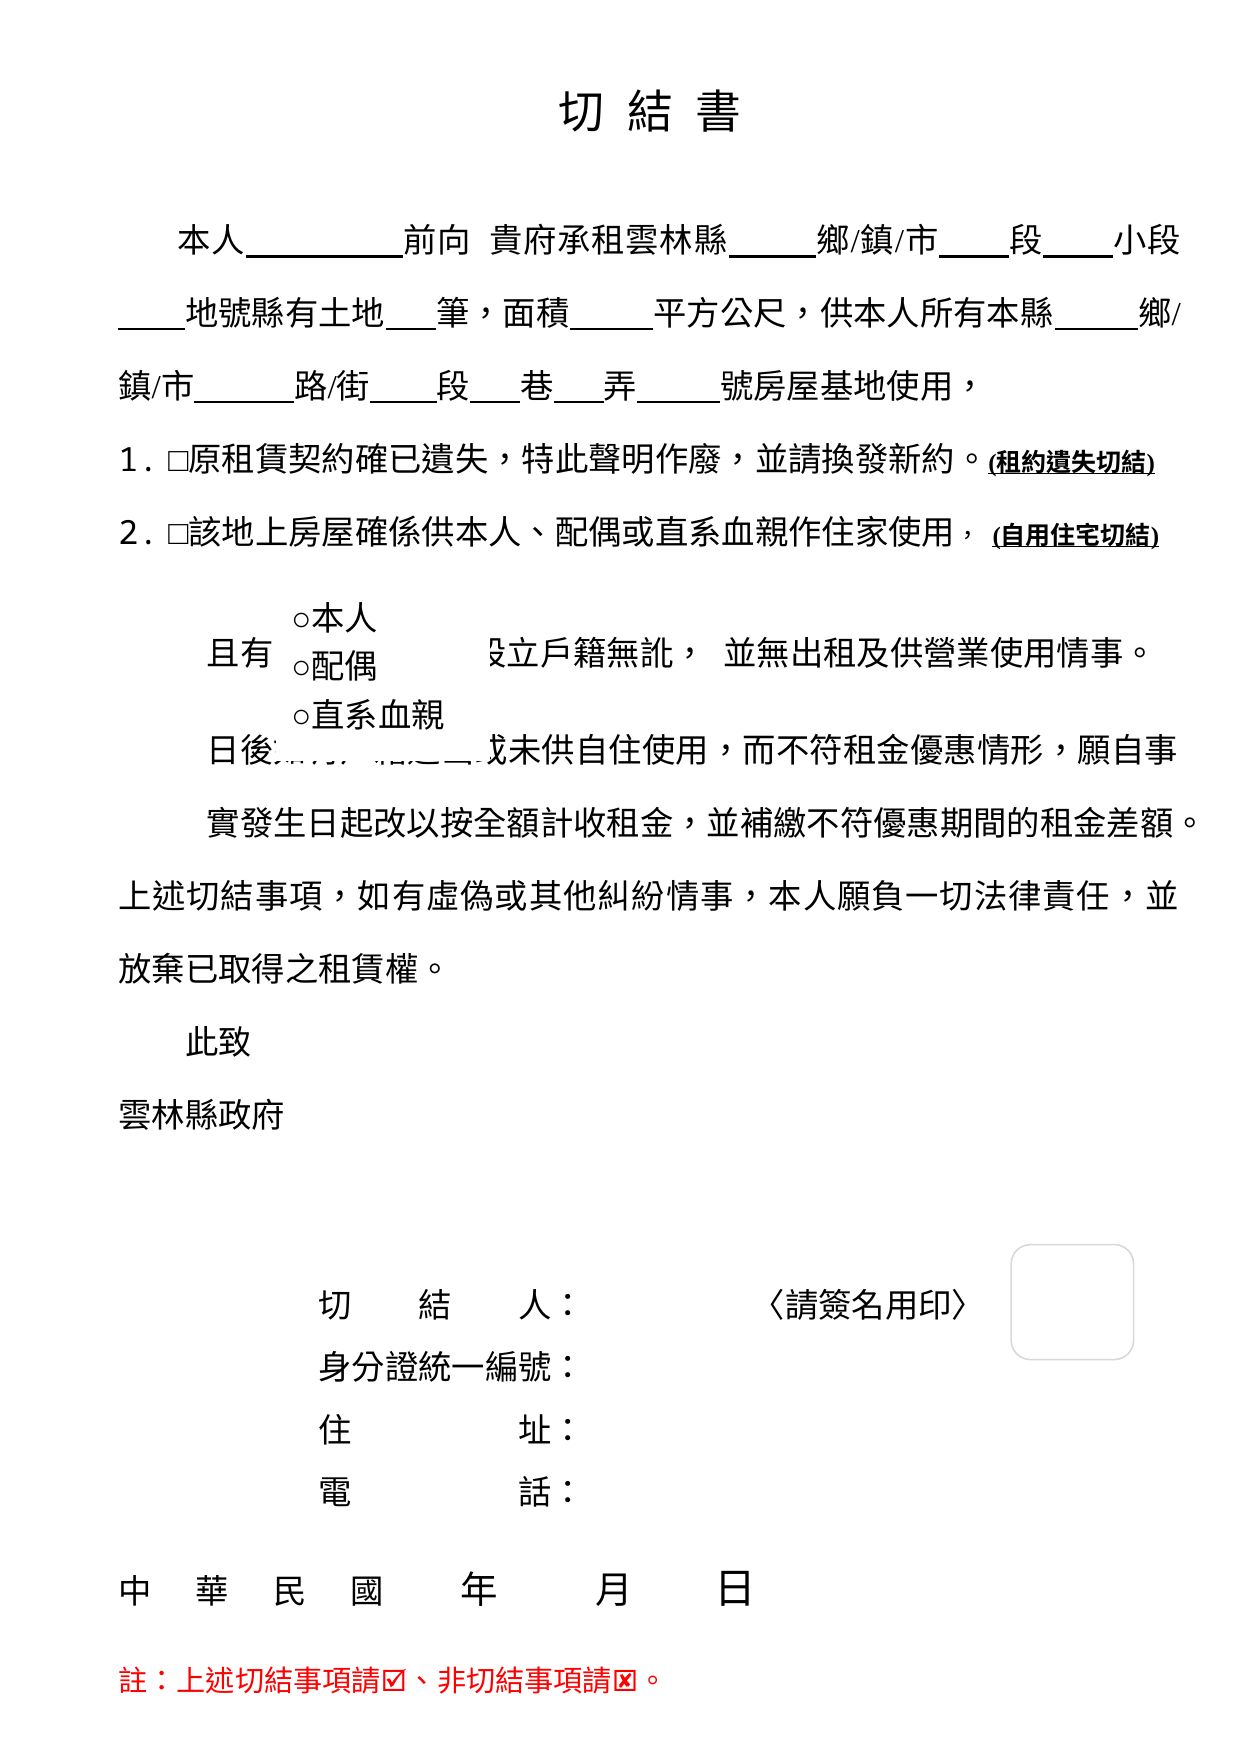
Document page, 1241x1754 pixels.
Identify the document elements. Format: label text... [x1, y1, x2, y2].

text 切 結 書 [118, 75, 1181, 141]
text 日後如有戶籍遷出或未供自住使用，而不符租金優惠情形，願自事實發生日起改以按全額計收租金，並補繳不符優惠期間的租金差額。 [207, 704, 1181, 850]
text 電 話： [118, 1454, 1181, 1517]
list □原租賃契約確已遺失，特此聲明作廢，並請換發新約。(租約遺失切結) [118, 413, 1181, 486]
text ○配偶 [291, 640, 475, 689]
list □該地上房屋確係供本人、配偶或直系血親作住家使用， (自用住宅切結) [118, 486, 1181, 559]
text ○本人 [291, 592, 475, 640]
text 雲林縣政府 [118, 1069, 1181, 1142]
text 身分證統一編號： [118, 1329, 1181, 1392]
text 上述切結事項，如有虛偽或其他糾紛情事，本人願負一切法律責任，並放棄已取得之租賃權。 [118, 850, 1181, 996]
text 中 華 民 國 年 月 日 [118, 1555, 1181, 1616]
text 且有 設立戶籍無訛， 並無出租及供營業使用情事。 [207, 632, 276, 673]
text 且有 設立戶籍無訛， 並無出租及供營業使用情事。 [490, 632, 1181, 673]
text [1135, 1267, 1181, 1329]
text 本人 前向 貴府承租雲林縣 鄉/鎮/市 段 小段 地號縣有土地 筆，面積 平方公尺，供本人所有本縣 鄉/鎮/市 路/街 段 巷 弄 號房屋基地使用， [118, 194, 1181, 413]
text 此致 [118, 996, 1181, 1069]
text ○直系血親 [291, 689, 475, 737]
text 切 結 人： 〈請簽名用印〉 [118, 1267, 1010, 1329]
text 住 址： [118, 1392, 1181, 1454]
